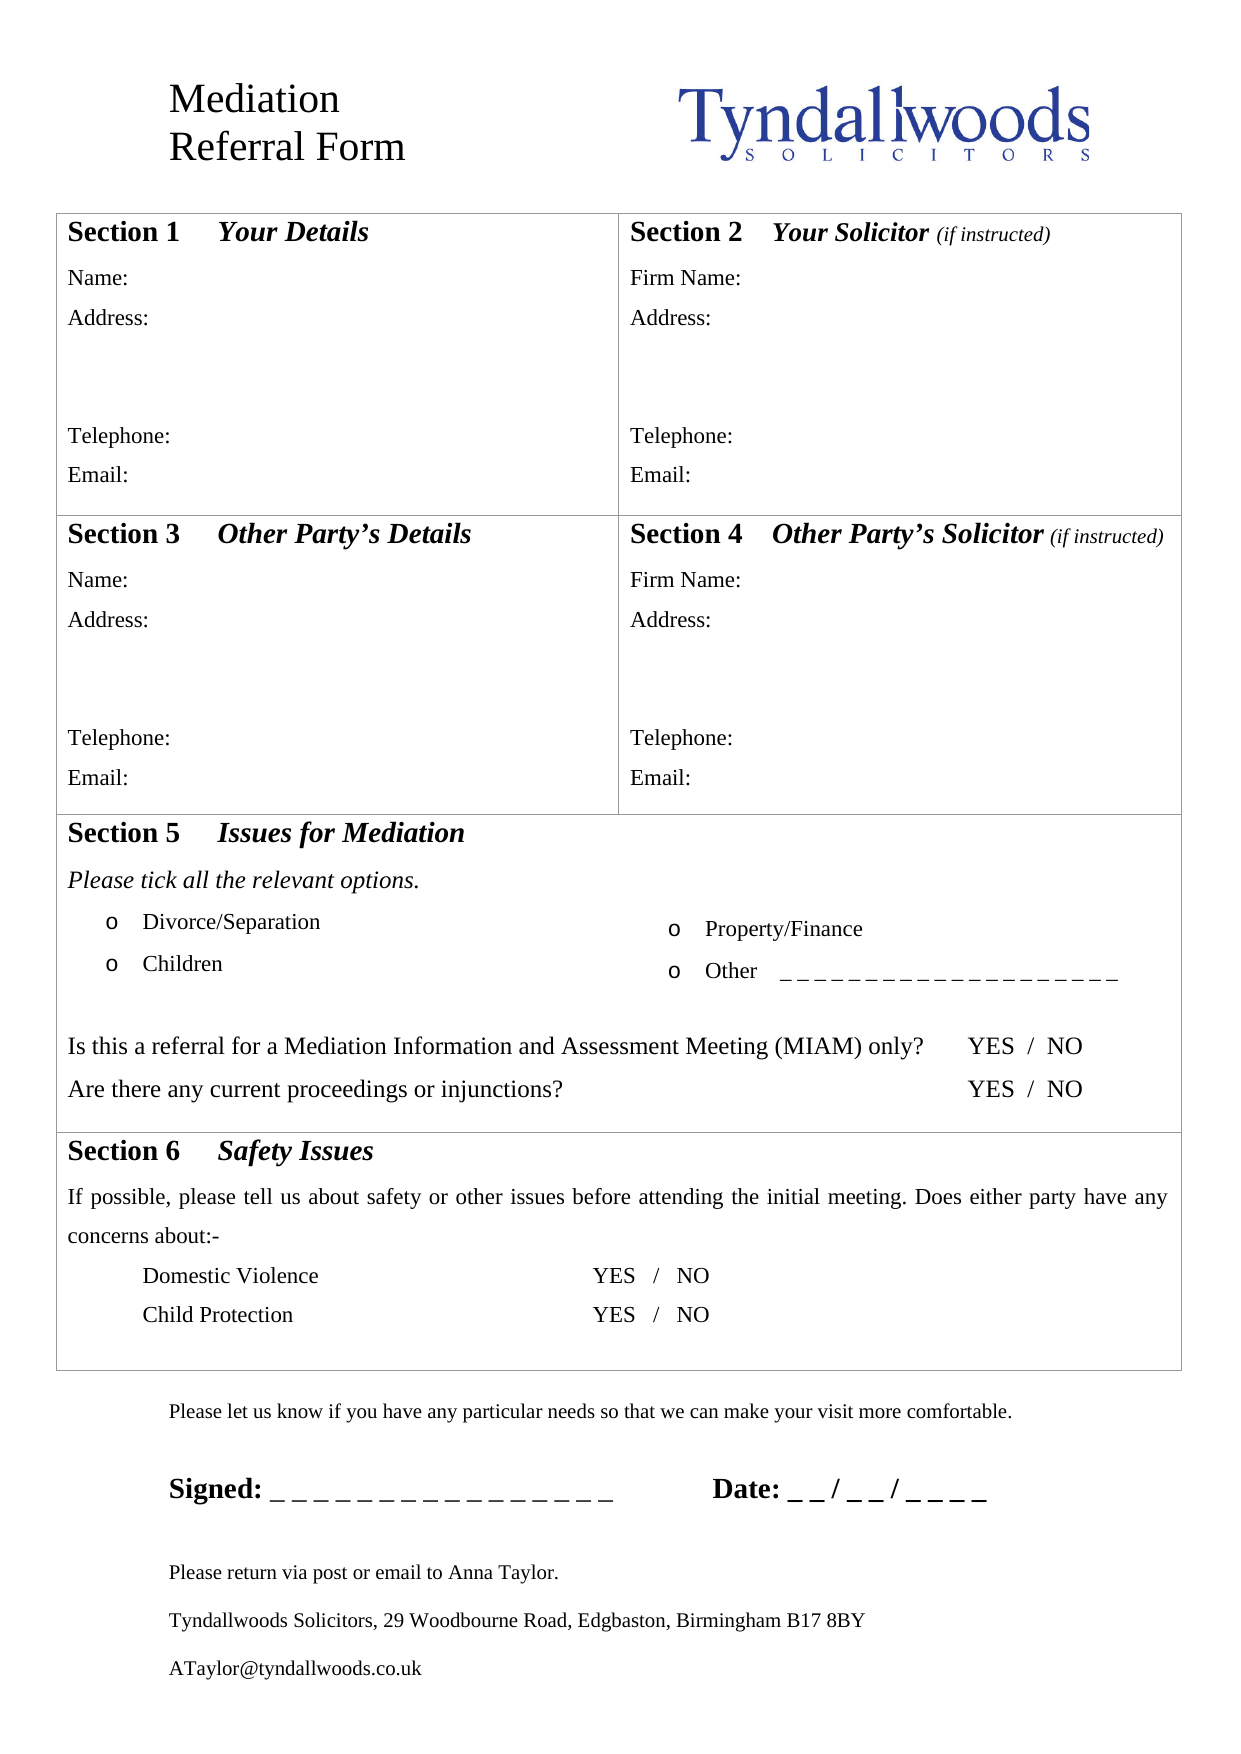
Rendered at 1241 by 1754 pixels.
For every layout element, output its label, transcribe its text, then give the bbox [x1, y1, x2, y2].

text Signed: _ _ _ _ _ _ _ _ _ _ _ _ _ _ _ _ Date: _ _ / _ _ / _ _ _ _ [169, 1472, 1069, 1505]
table_header Section 2 Your Solicitor (if instructed) Firm Name: Address: Telephone: Email: [619, 214, 1181, 515]
table_cell Property/Finance Other _ _ _ _ _ _ _ _ _ _ _ _ _ _ _ _ _ _ _ _ [619, 815, 1181, 1003]
table_header Section 1 Your Details Name: Address: Telephone: Email: [57, 214, 618, 515]
picture [675, 56, 1090, 164]
table_cell Section 6 Safety Issues If possible, please tell us about safety or other issues before attending the initial meeting. Does either party have any concerns about:- Domestic Violence YES / NO Child Protection YES / NO [57, 1133, 1181, 1370]
text Please let us know if you have any particular needs so that we can make your visit more comfortable. [169, 1399, 1069, 1423]
table_cell Is this a referral for a Mediation Information and Assessment Meeting (MIAM) only? YES / NO Are there any current proceedings or injunctions? YES / NO [57, 1003, 1181, 1132]
table_cell Section 3 Other Party’s Details Name: Address: Telephone: Email: [57, 516, 618, 814]
table_cell Section 5 Issues for Mediation Please tick all the relevant options. Divorce/Separation Children [57, 815, 619, 1003]
table_cell Section 4 Other Party’s Solicitor (if instructed) Firm Name: Address: Telephone: Email: [619, 516, 1181, 814]
